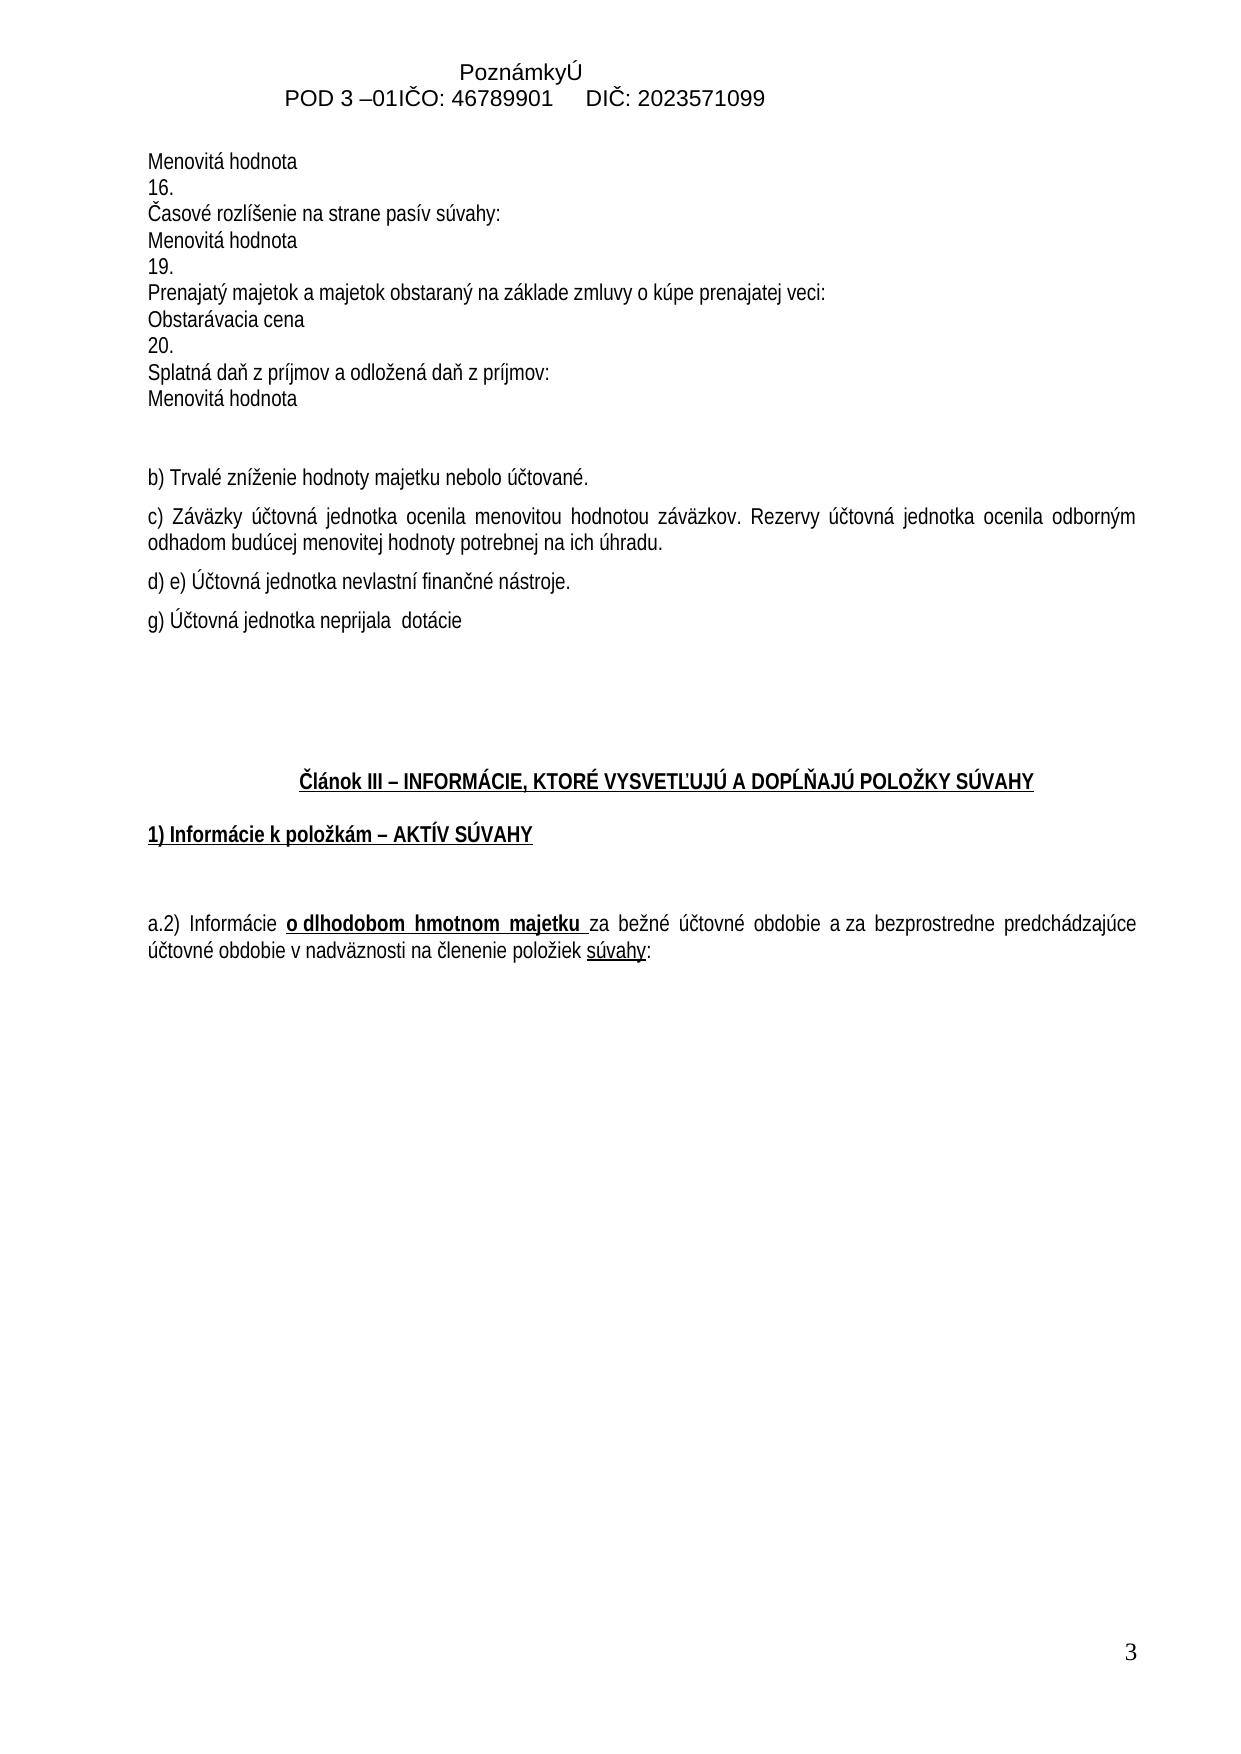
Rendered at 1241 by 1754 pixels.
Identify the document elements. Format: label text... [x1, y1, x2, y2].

text Menovitá hodnota [148, 148, 1137, 174]
subtitle g) Účtovná jednotka neprijala dotácie [148, 607, 1137, 633]
text b) Trvalé zníženie hodnoty majetku nebolo účtované. [148, 464, 1137, 490]
text 16. [148, 174, 1137, 200]
text Prenajatý majetok a majetok obstaraný na základe zmluvy o kúpe prenajatej veci: [148, 279, 1137, 306]
text a.2) Informácie o dlhodobom hmotnom majetku za bežné účtovné obdobie a za bezprostredne predchádzajúce účtovné obdobie v nadväznosti na členenie položiek súvahy: [148, 910, 1137, 963]
text Článok III – INFORMÁCIE, KTORÉ VYSVETĽUJÚ A DOPĹŇAJÚ POLOŽKY SÚVAHY [148, 768, 1186, 795]
text d) e) Účtovná jednotka nevlastní finančné nástroje. [148, 568, 1137, 594]
text 19. [148, 253, 1137, 279]
text Splatná daň z príjmov a odložená daň z príjmov: [148, 358, 1137, 385]
text Časové rozlíšenie na strane pasív súvahy: [148, 200, 1137, 227]
text 1) Informácie k položkám – AKTÍV SÚVAHY [148, 821, 1186, 847]
text Obstarávacia cena [148, 306, 1137, 332]
text c) Záväzky účtovná jednotka ocenila menovitou hodnotou záväzkov. Rezervy účtovná jednotka ocenila odborným odhadom budúcej menovitej hodnoty potrebnej na ich úhradu. [148, 503, 1137, 555]
text Menovitá hodnota [148, 385, 1137, 411]
text 20. [148, 332, 1137, 358]
text Menovitá hodnota [148, 227, 1137, 253]
